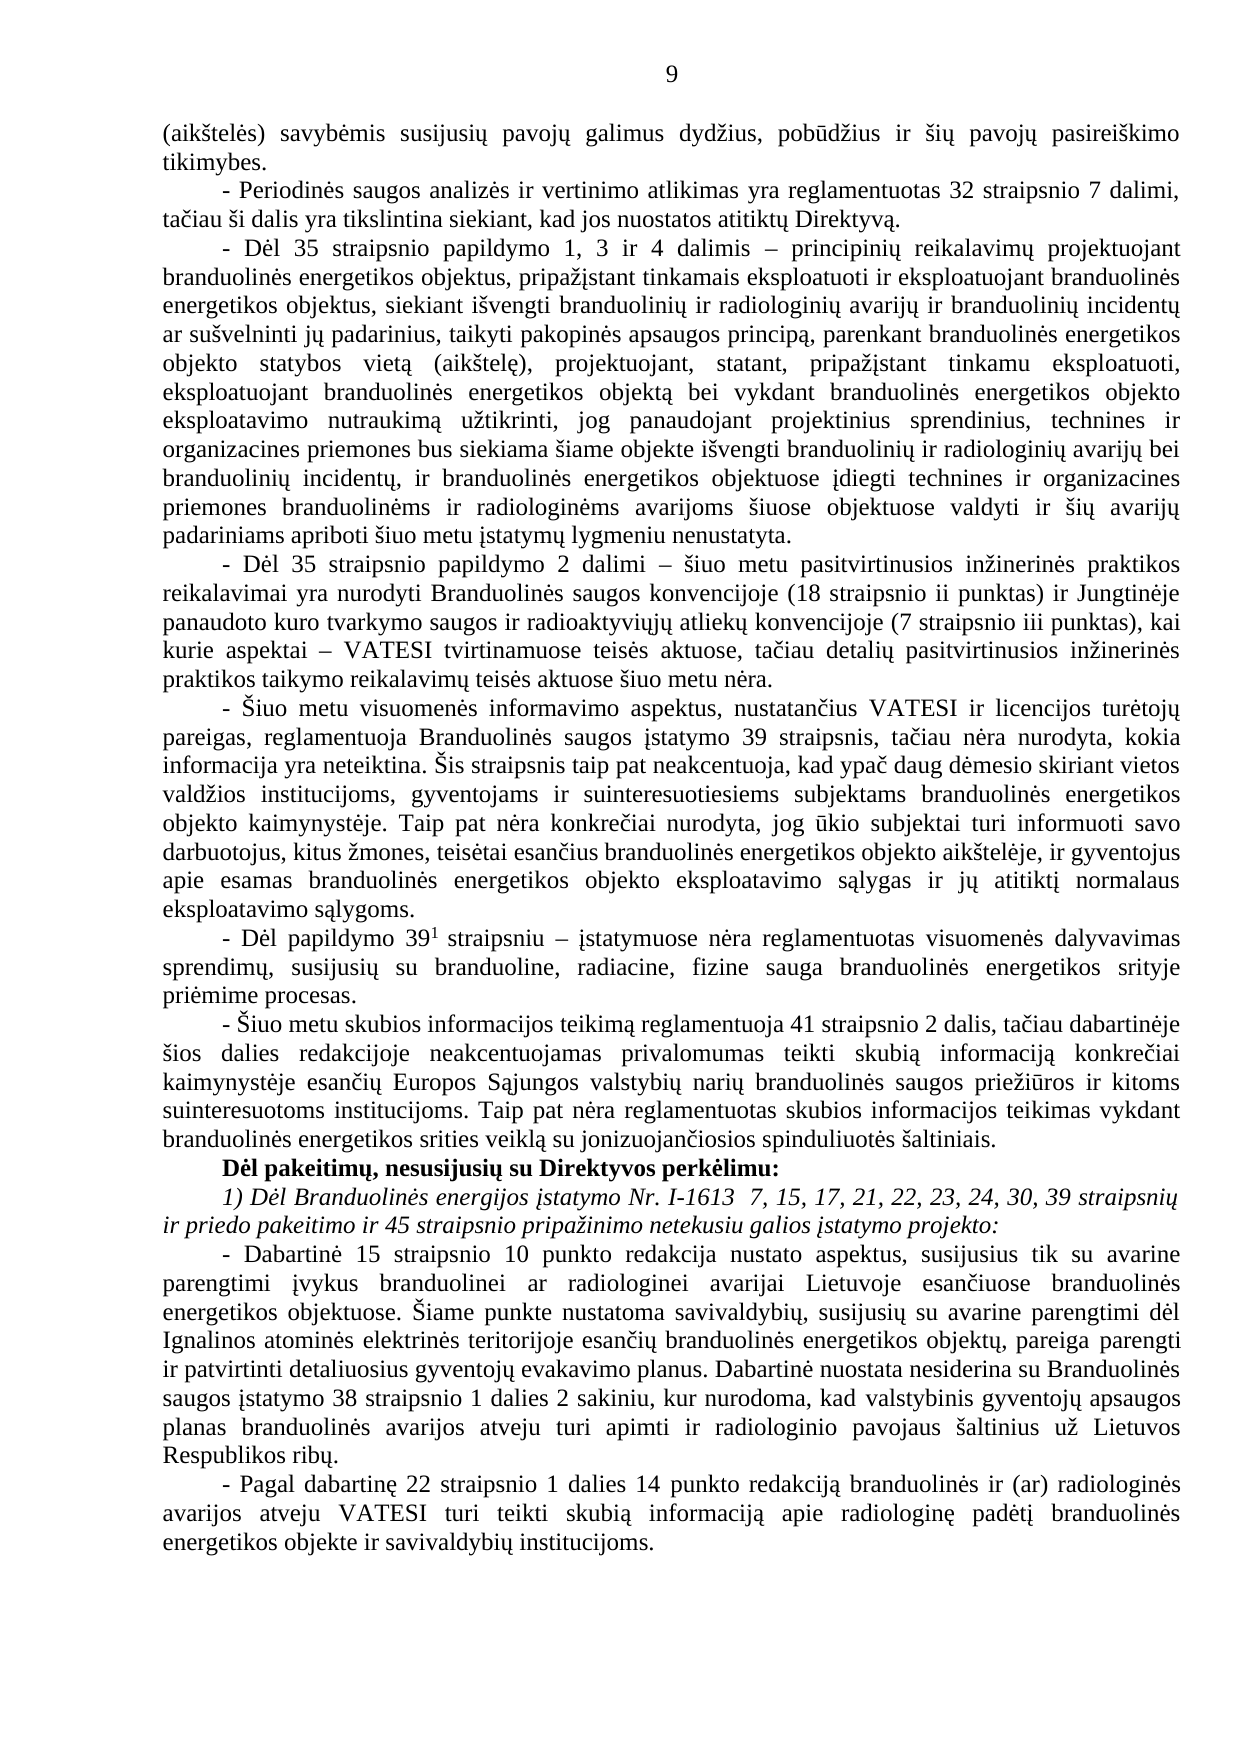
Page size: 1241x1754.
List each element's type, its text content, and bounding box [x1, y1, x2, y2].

text - Pagal dabartinę 22 straipsnio 1 dalies 14 punkto redakciją branduolinės ir (ar) radiologinės avarijos atveju VATESI turi teikti skubią informaciją apie radiologinę padėtį branduolinės energetikos objekte ir savivaldybių institucijoms. [162, 1469, 1181, 1556]
text (aikštelės) savybėmis susijusių pavojų galimus dydžius, pobūdžius ir šių pavojų pasireiškimo tikimybes. [162, 118, 1181, 176]
text 1) Dėl Branduolinės energijos įstatymo Nr. I-1613 7, 15, 17, 21, 22, 23, 24, 30, 39 straipsnių ir priedo pakeitimo ir 45 straipsnio pripažinimo netekusiu galios įstatymo projekto: [162, 1182, 1181, 1239]
text - Šiuo metu skubios informacijos teikimą reglamentuoja 41 straipsnio 2 dalis, tačiau dabartinėje šios dalies redakcijoje neakcentuojamas privalomumas teikti skubią informaciją konkrečiai kaimynystėje esančių Europos Sąjungos valstybių narių branduolinės saugos priežiūros ir kitoms suinteresuotoms institucijoms. Taip pat nėra reglamentuotas skubios informacijos teikimas vykdant branduolinės energetikos srities veiklą su jonizuojančiosios spinduliuotės šaltiniais. [162, 1009, 1181, 1153]
text - Dėl papildymo 391 straipsniu – įstatymuose nėra reglamentuotas visuomenės dalyvavimas sprendimų, susijusių su branduoline, radiacine, fizine sauga branduolinės energetikos srityje priėmime procesas. [162, 923, 1181, 1009]
text - Šiuo metu visuomenės informavimo aspektus, nustatančius VATESI ir licencijos turėtojų pareigas, reglamentuoja Branduolinės saugos įstatymo 39 straipsnis, tačiau nėra nurodyta, kokia informacija yra neteiktina. Šis straipsnis taip pat neakcentuoja, kad ypač daug dėmesio skiriant vietos valdžios institucijoms, gyventojams ir suinteresuotiesiems subjektams branduolinės energetikos objekto kaimynystėje. Taip pat nėra konkrečiai nurodyta, jog ūkio subjektai turi informuoti savo darbuotojus, kitus žmones, teisėtai esančius branduolinės energetikos objekto aikštelėje, ir gyventojus apie esamas branduolinės energetikos objekto eksploatavimo sąlygas ir jų atitiktį normalaus eksploatavimo sąlygoms. [162, 693, 1181, 923]
text - Periodinės saugos analizės ir vertinimo atlikimas yra reglamentuotas 32 straipsnio 7 dalimi, tačiau ši dalis yra tikslintina siekiant, kad jos nuostatos atitiktų Direktyvą. [162, 176, 1181, 233]
text - Dabartinė 15 straipsnio 10 punkto redakcija nustato aspektus, susijusius tik su avarine parengtimi įvykus branduolinei ar radiologinei avarijai Lietuvoje esančiuose branduolinės energetikos objektuose. Šiame punkte nustatoma savivaldybių, susijusių su avarine parengtimi dėl Ignalinos atominės elektrinės teritorijoje esančių branduolinės energetikos objektų, pareiga parengti ir patvirtinti detaliuosius gyventojų evakavimo planus. Dabartinė nuostata nesiderina su Branduolinės saugos įstatymo 38 straipsnio 1 dalies 2 sakiniu, kur nurodoma, kad valstybinis gyventojų apsaugos planas branduolinės avarijos atveju turi apimti ir radiologinio pavojaus šaltinius už Lietuvos Respublikos ribų. [162, 1239, 1181, 1469]
text - Dėl 35 straipsnio papildymo 1, 3 ir 4 dalimis – principinių reikalavimų projektuojant branduolinės energetikos objektus, pripažįstant tinkamais eksploatuoti ir eksploatuojant branduolinės energetikos objektus, siekiant išvengti branduolinių ir radiologinių avarijų ir branduolinių incidentų ar sušvelninti jų padarinius, taikyti pakopinės apsaugos principą, parenkant branduolinės energetikos objekto statybos vietą (aikštelę), projektuojant, statant, pripažįstant tinkamu eksploatuoti, eksploatuojant branduolinės energetikos objektą bei vykdant branduolinės energetikos objekto eksploatavimo nutraukimą užtikrinti, jog panaudojant projektinius sprendinius, technines ir organizacines priemones bus siekiama šiame objekte išvengti branduolinių ir radiologinių avarijų bei branduolinių incidentų, ir branduolinės energetikos objektuose įdiegti technines ir organizacines priemones branduolinėms ir radiologinėms avarijoms šiuose objektuose valdyti ir šių avarijų padariniams apriboti šiuo metu įstatymų lygmeniu nenustatyta. [162, 233, 1181, 549]
text - Dėl 35 straipsnio papildymo 2 dalimi – šiuo metu pasitvirtinusios inžinerinės praktikos reikalavimai yra nurodyti Branduolinės saugos konvencijoje (18 straipsnio ii punktas) ir Jungtinėje panaudoto kuro tvarkymo saugos ir radioaktyviųjų atliekų konvencijoje (7 straipsnio iii punktas), kai kurie aspektai – VATESI tvirtinamuose teisės aktuose, tačiau detalių pasitvirtinusios inžinerinės praktikos taikymo reikalavimų teisės aktuose šiuo metu nėra. [162, 549, 1181, 693]
text Dėl pakeitimų, nesusijusių su Direktyvos perkėlimu: [162, 1153, 1181, 1182]
